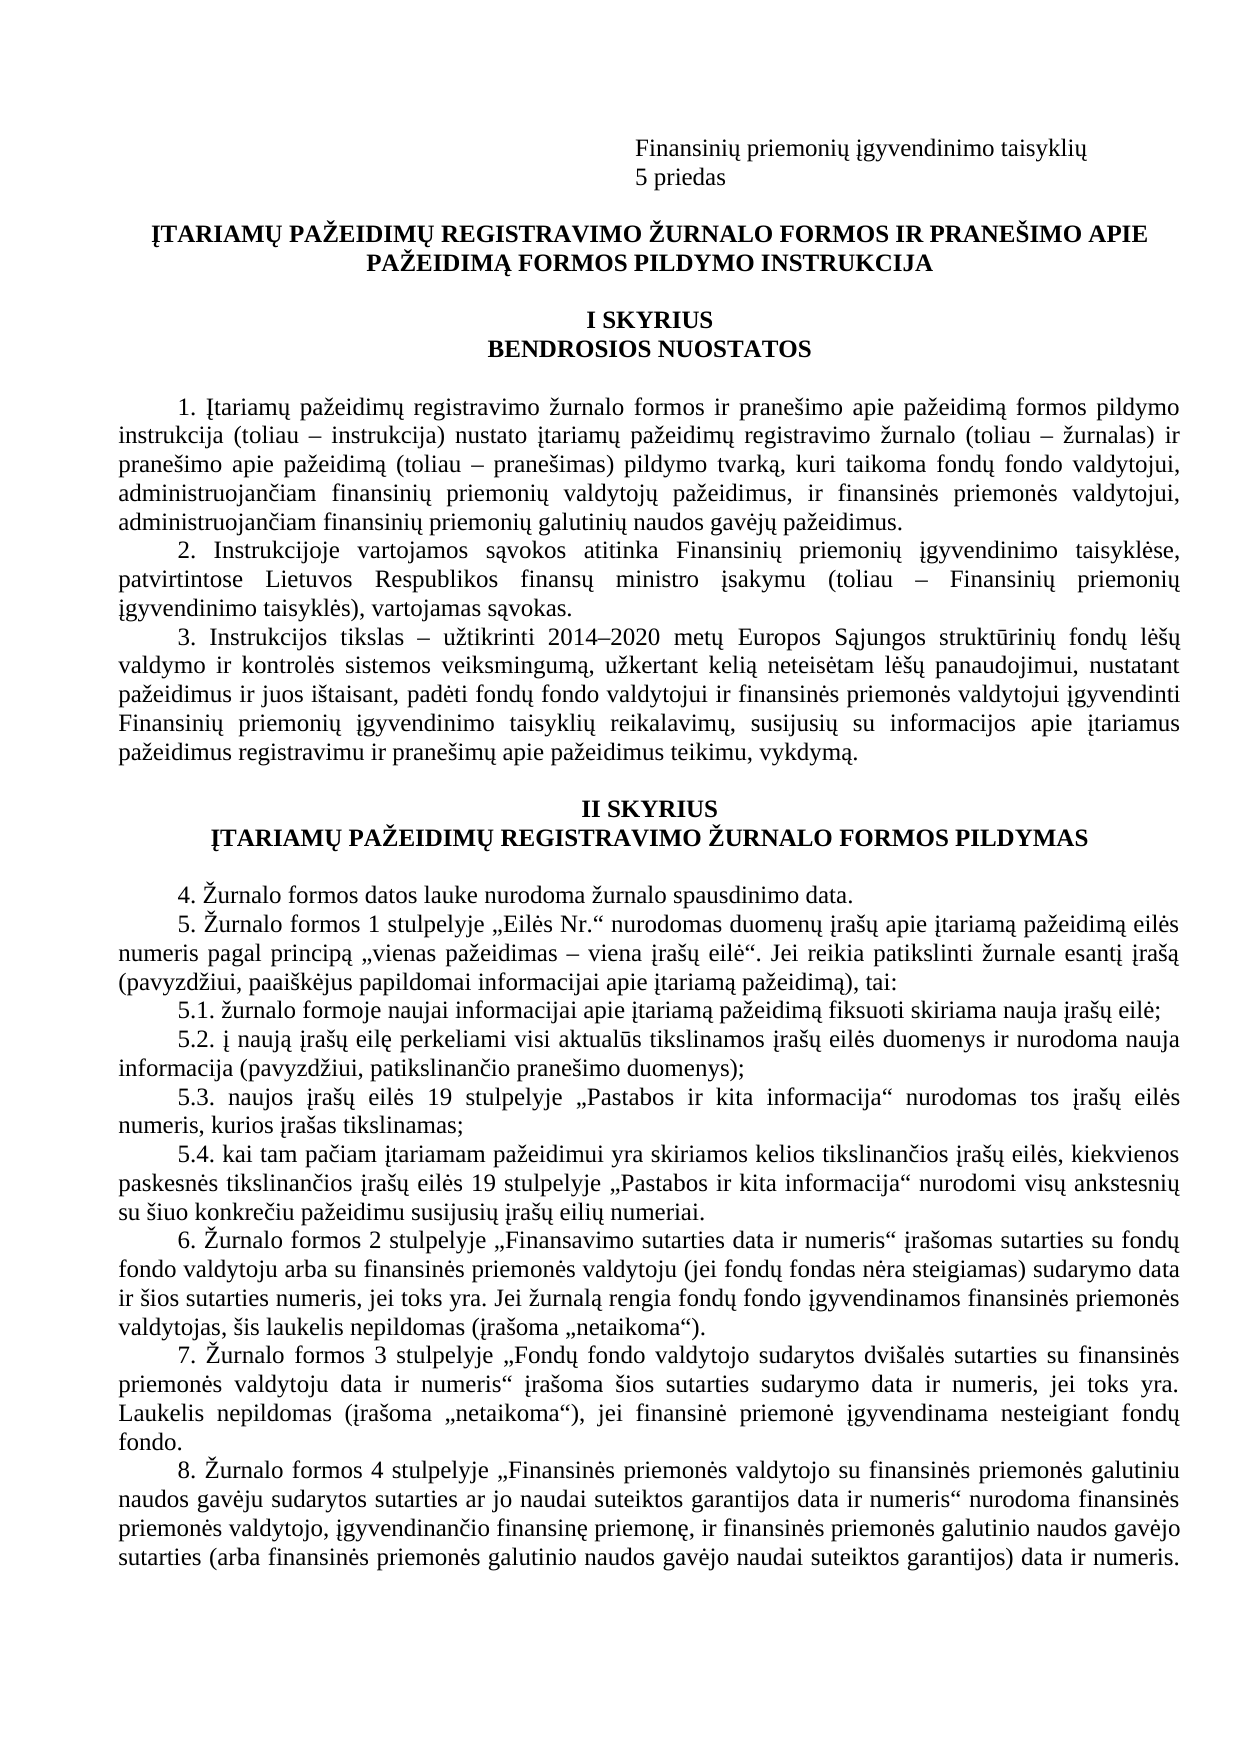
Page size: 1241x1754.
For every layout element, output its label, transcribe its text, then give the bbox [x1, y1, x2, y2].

text 7. Žurnalo formos 3 stulpelyje „Fondų fondo valdytojo sudarytos dvišalės sutarties su finansinės priemonės valdytoju data ir numeris“ įrašoma šios sutarties sudarymo data ir numeris, jei toks yra. Laukelis nepildomas (įrašoma „netaikoma“), jei finansinė priemonė įgyvendinama nesteigiant fondų fondo. [118, 1340, 1181, 1455]
text 5.2. į naują įrašų eilę perkeliami visi aktualūs tikslinamos įrašų eilės duomenys ir nurodoma nauja informacija (pavyzdžiui, patikslinančio pranešimo duomenys); [118, 1024, 1181, 1082]
text 5.3. naujos įrašų eilės 19 stulpelyje „Pastabos ir kita informacija“ nurodomas tos įrašų eilės numeris, kurios įrašas tikslinamas; [118, 1082, 1181, 1139]
text Finansinių priemonių įgyvendinimo taisyklių [635, 133, 1181, 162]
text 5.1. žurnalo formoje naujai informacijai apie įtariamą pažeidimą fiksuoti skiriama nauja įrašų eilė; [118, 995, 1181, 1024]
text ĮTARIAMŲ PAŽEIDIMŲ REGISTRAVIMO ŽURNALO FORMOS PILDYMAS [118, 823, 1181, 852]
text 2. Instrukcijoje vartojamos sąvokos atitinka Finansinių priemonių įgyvendinimo taisyklėse, patvirtintose Lietuvos Respublikos finansų ministro įsakymu (toliau – Finansinių priemonių įgyvendinimo taisyklės), vartojamas sąvokas. [118, 535, 1181, 622]
text 5.4. kai tam pačiam įtariamam pažeidimui yra skiriamos kelios tikslinančios įrašų eilės, kiekvienos paskesnės tikslinančios įrašų eilės 19 stulpelyje „Pastabos ir kita informacija“ nurodomi visų ankstesnių su šiuo konkrečiu pažeidimu susijusių įrašų eilių numeriai. [118, 1139, 1181, 1225]
text II SKYRIUS [118, 794, 1181, 823]
text I SKYRIUS [118, 305, 1181, 334]
text 4. Žurnalo formos datos lauke nurodoma žurnalo spausdinimo data. [118, 880, 1181, 909]
text 3. Instrukcijos tikslas – užtikrinti 2014–2020 metų Europos Sąjungos struktūrinių fondų lėšų valdymo ir kontrolės sistemos veiksmingumą, užkertant kelią neteisėtam lėšų panaudojimui, nustatant pažeidimus ir juos ištaisant, padėti fondų fondo valdytojui ir finansinės priemonės valdytojui įgyvendinti Finansinių priemonių įgyvendinimo taisyklių reikalavimų, susijusių su informacijos apie įtariamus pažeidimus registravimu ir pranešimų apie pažeidimus teikimu, vykdymą. [118, 622, 1181, 765]
text BENDROSIOS NUOSTATOS [118, 334, 1181, 363]
text ĮTARIAMŲ PAŽEIDIMŲ REGISTRAVIMO ŽURNALO FORMOS IR PRANEŠIMO APIE PAŽEIDIMĄ FORMOS PILDYMO INSTRUKCIJA [118, 219, 1181, 277]
text 1. Įtariamų pažeidimų registravimo žurnalo formos ir pranešimo apie pažeidimą formos pildymo instrukcija (toliau – instrukcija) nustato įtariamų pažeidimų registravimo žurnalo (toliau – žurnalas) ir pranešimo apie pažeidimą (toliau – pranešimas) pildymo tvarką, kuri taikoma fondų fondo valdytojui, administruojančiam finansinių priemonių valdytojų pažeidimus, ir finansinės priemonės valdytojui, administruojančiam finansinių priemonių galutinių naudos gavėjų pažeidimus. [118, 392, 1181, 535]
text 5 priedas [560, 162, 1181, 190]
text 6. Žurnalo formos 2 stulpelyje „Finansavimo sutarties data ir numeris“ įrašomas sutarties su fondų fondo valdytoju arba su finansinės priemonės valdytoju (jei fondų fondas nėra steigiamas) sudarymo data ir šios sutarties numeris, jei toks yra. Jei žurnalą rengia fondų fondo įgyvendinamos finansinės priemonės valdytojas, šis laukelis nepildomas (įrašoma „netaikoma“). [118, 1225, 1181, 1340]
text 8. Žurnalo formos 4 stulpelyje „Finansinės priemonės valdytojo su finansinės priemonės galutiniu naudos gavėju sudarytos sutarties ar jo naudai suteiktos garantijos data ir numeris“ nurodoma finansinės priemonės valdytojo, įgyvendinančio finansinę priemonę, ir finansinės priemonės galutinio naudos gavėjo sutarties (arba finansinės priemonės galutinio naudos gavėjo naudai suteiktos garantijos) data ir numeris. [118, 1455, 1181, 1570]
text 5. Žurnalo formos 1 stulpelyje „Eilės Nr.“ nurodomas duomenų įrašų apie įtariamą pažeidimą eilės numeris pagal principą „vienas pažeidimas – viena įrašų eilė“. Jei reikia patikslinti žurnale esantį įrašą (pavyzdžiui, paaiškėjus papildomai informacijai apie įtariamą pažeidimą), tai: [118, 909, 1181, 995]
